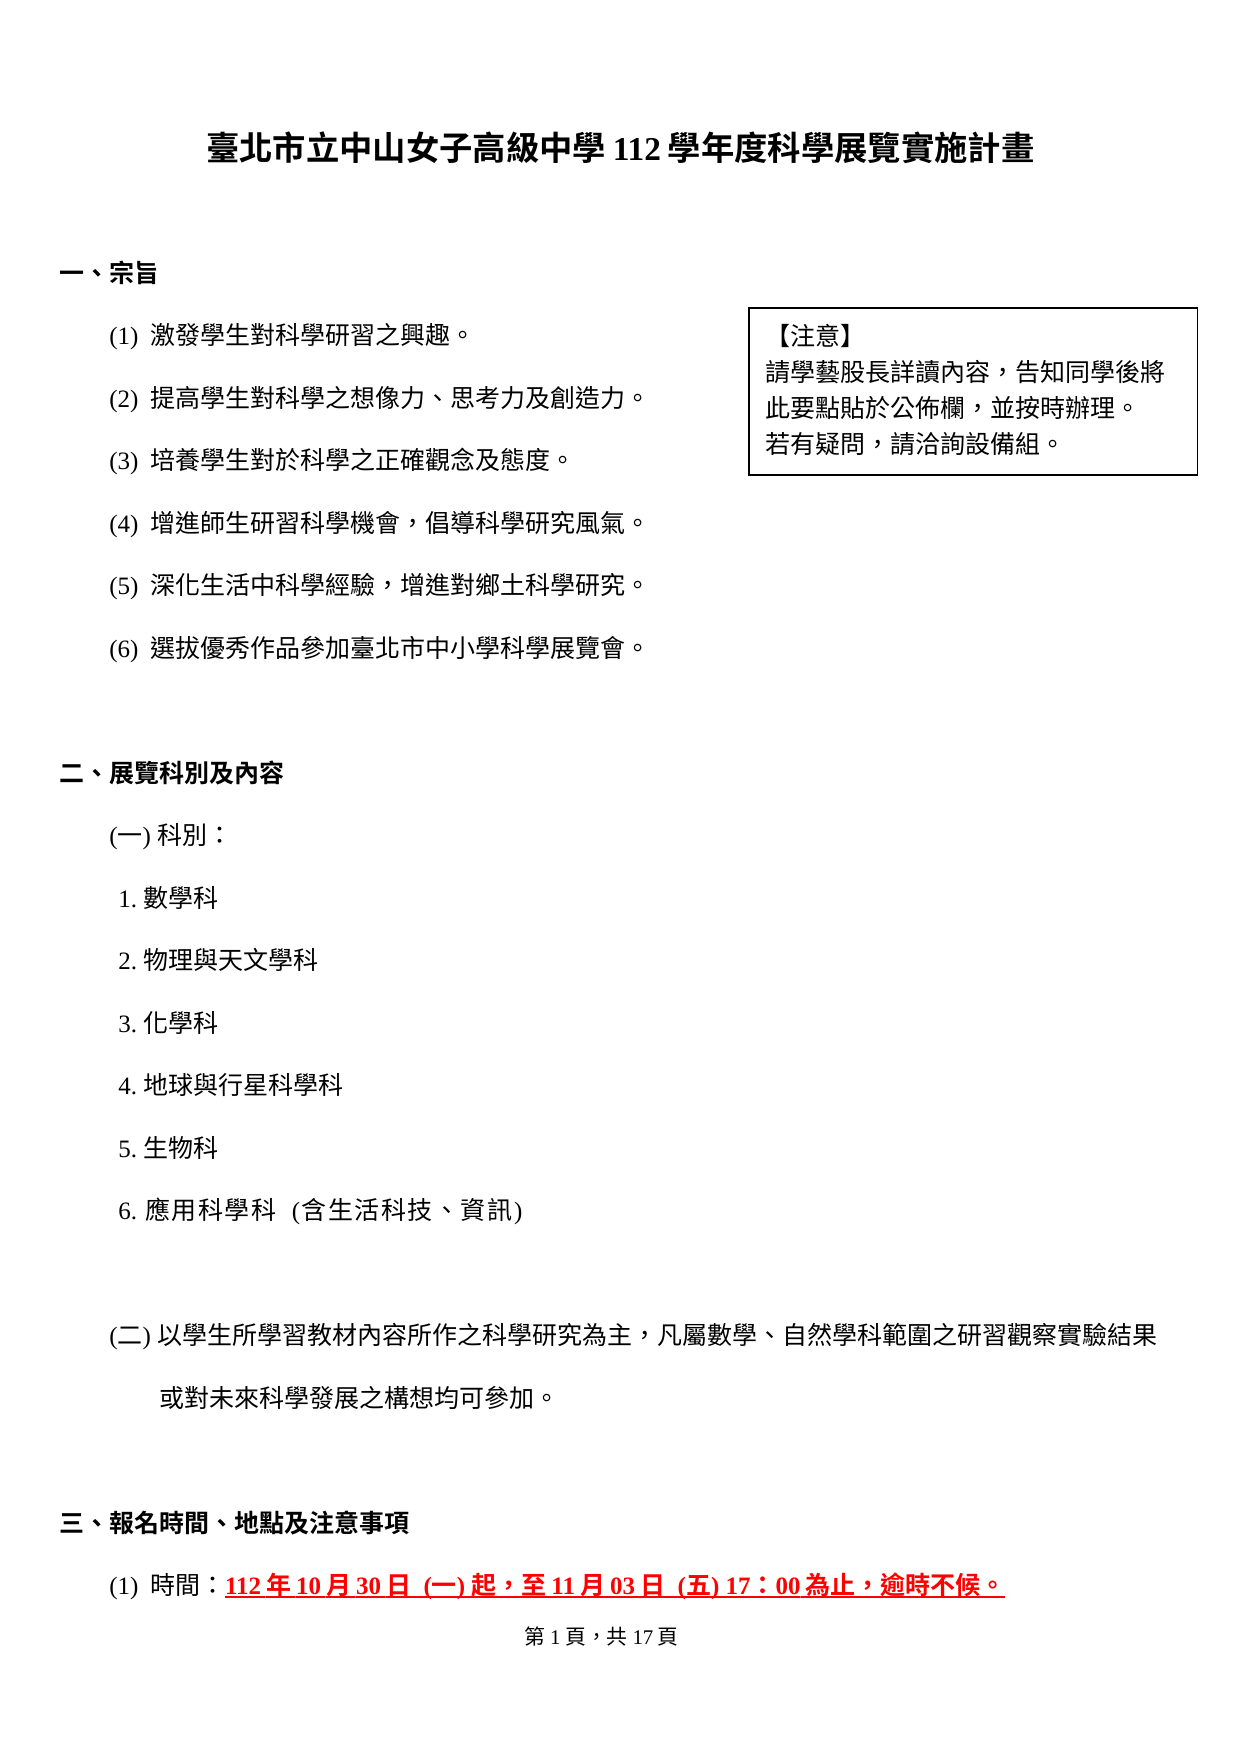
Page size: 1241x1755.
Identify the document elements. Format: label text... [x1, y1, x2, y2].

list 時間：112年10月30日 (一) 起，至11月03日 (五) 17：00為止，逾時不候。 [109, 1542, 1181, 1604]
list 深化生活中科學經驗，增進對鄉土科學研究。 [109, 542, 1181, 604]
text 二、展覽科別及內容 [59, 729, 1181, 792]
text (一) 科別： [109, 792, 1181, 854]
list 激發學生對科學研習之興趣。 [109, 292, 1181, 354]
list 激發學生對科學研習之興趣。 [750, 309, 1197, 474]
text 3. 化學科 [118, 979, 1181, 1042]
text 1. 數學科 [118, 854, 1181, 917]
list 提高學生對科學之想像力、思考力及創造力。 [109, 354, 748, 417]
list 請學藝股長詳讀內容，告知同學後將 此要點貼於公佈欄，並按時辦理。 若有疑問，請洽詢設備組。 [765, 352, 1182, 461]
list 增進師生研習科學機會，倡導科學研究風氣。 [109, 479, 1181, 542]
text 臺北市立中山女子高級中學112學年度科學展覽實施計畫 [59, 104, 1181, 229]
text (二) 以學生所學習教材內容所作之科學研究為主，凡屬數學、自然學科範圍之研習觀察實驗結果或對未來科學發展之構想均可參加。 [109, 1292, 1181, 1479]
text 一、宗旨 [59, 229, 1181, 292]
text 5. 生物科 [118, 1104, 1181, 1167]
text 2. 物理與天文學科 [118, 917, 1181, 979]
text 6. 應用科學科 (含生活科技、資訊) [118, 1167, 1181, 1292]
text 三、報名時間、地點及注意事項 [59, 1479, 1181, 1542]
list 培養學生對於科學之正確觀念及態度。 [109, 417, 1181, 479]
text 4. 地球與行星科學科 [118, 1042, 1181, 1104]
list 選拔優秀作品參加臺北市中小學科學展覽會。 [109, 604, 1181, 729]
list 【注意】 [765, 316, 1182, 352]
